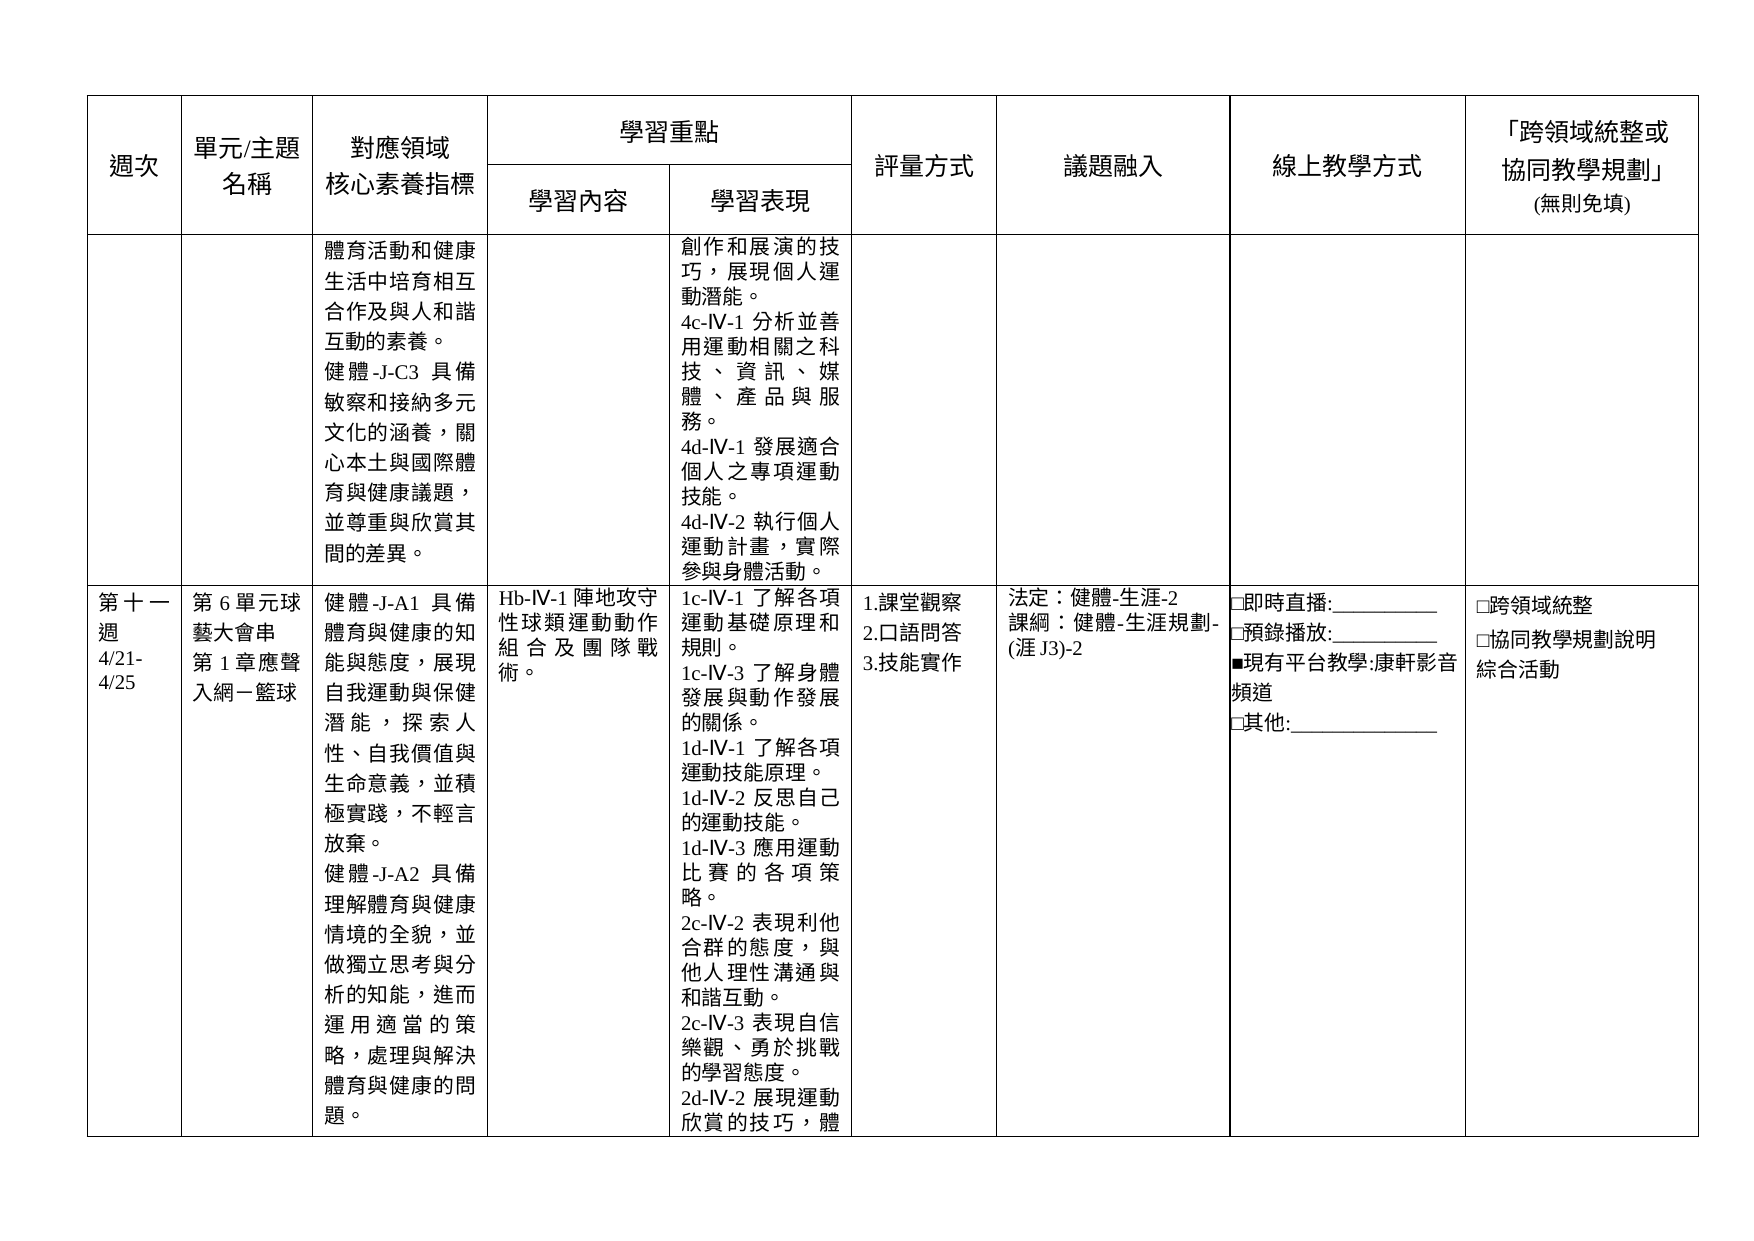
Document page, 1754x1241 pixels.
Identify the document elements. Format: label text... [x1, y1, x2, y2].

table_cell 第6單元球藝大會串 第1章應聲入網－籃球 [182, 586, 312, 1136]
table_cell Hb-Ⅳ-1 陣地攻守性球類運動動作組合及團隊戰術。 [488, 586, 669, 1136]
table_header 線上教學方式 [1231, 96, 1465, 234]
table_cell □即時直播:__________ □預錄播放:__________ ■現有平台教學:康軒影音頻道 □其他:______________ [1231, 586, 1465, 1136]
table_cell 健體-J-A1 具備體育與健康的知能與態度，展現自我運動與保健潛能，探索人性、自我價值與生命意義，並積極實踐，不輕言放棄。 健體-J-A2 具備理解體育與健康情境的全貌，並做獨立思考與分析的知能，進而運用適當的策略，處理與解決體育與健康的問題。 [313, 586, 487, 1136]
table_cell 學習內容 [488, 165, 669, 234]
table_cell [997, 235, 1229, 585]
table_cell 學習表現 [670, 165, 851, 234]
table_header 「跨領域統整或 協同教學規劃｣ (無則免填) [1466, 96, 1698, 234]
table_cell [182, 235, 312, 585]
table_header 單元/主題名稱 [182, 96, 312, 234]
table_cell □跨領域統整 □協同教學規劃說明 綜合活動 [1466, 586, 1698, 1136]
table_cell [852, 235, 996, 585]
table_cell [1466, 235, 1698, 585]
table_cell [88, 235, 181, 585]
table_cell 1.課堂觀察 2.口語問答 3.技能實作 [852, 586, 996, 1136]
table_cell 法定：健體-生涯-2 課綱：健體-生涯規劃-(涯J3)-2 [997, 586, 1229, 1136]
table_cell 體育活動和健康生活中培育相互合作及與人和諧互動的素養。 健體-J-C3 具備敏察和接納多元文化的涵養，關心本土與國際體育與健康議題，並尊重與欣賞其間的差異。 [313, 235, 487, 585]
table_cell [488, 235, 669, 585]
table_header 學習重點 [488, 96, 851, 164]
table_header 議題融入 [997, 96, 1229, 234]
table_header 週次 [88, 96, 181, 234]
table_cell 1c-Ⅳ-1 了解各項運動基礎原理和規則。 1c-Ⅳ-3 了解身體發展與動作發展的關係。 1d-Ⅳ-1 了解各項運動技能原理。 1d-Ⅳ-2 反思自己的運動技能。 1d-Ⅳ-3 應用運動比賽的各項策略。 2c-Ⅳ-2 表現利他合群的態度，與他人理性溝通與和諧互動。 2c-Ⅳ-3 表現自信樂觀、勇於挑戰的學習態度。 2d-Ⅳ-2 展現運動欣賞的技巧，體 [670, 586, 851, 1136]
table_header 對應領域 核心素養指標 [313, 96, 487, 234]
table_cell [1231, 235, 1465, 585]
table_cell 第十一週 4/21-4/25 [88, 586, 181, 1136]
table_header 評量方式 [852, 96, 996, 234]
table_cell 創作和展演的技巧，展現個人運動潛能。 4c-Ⅳ-1 分析並善用運動相關之科技、資訊、媒體、產品與服務。 4d-Ⅳ-1 發展適合個人之專項運動技能。 4d-Ⅳ-2 執行個人運動計畫，實際參與身體活動。 [670, 235, 851, 585]
